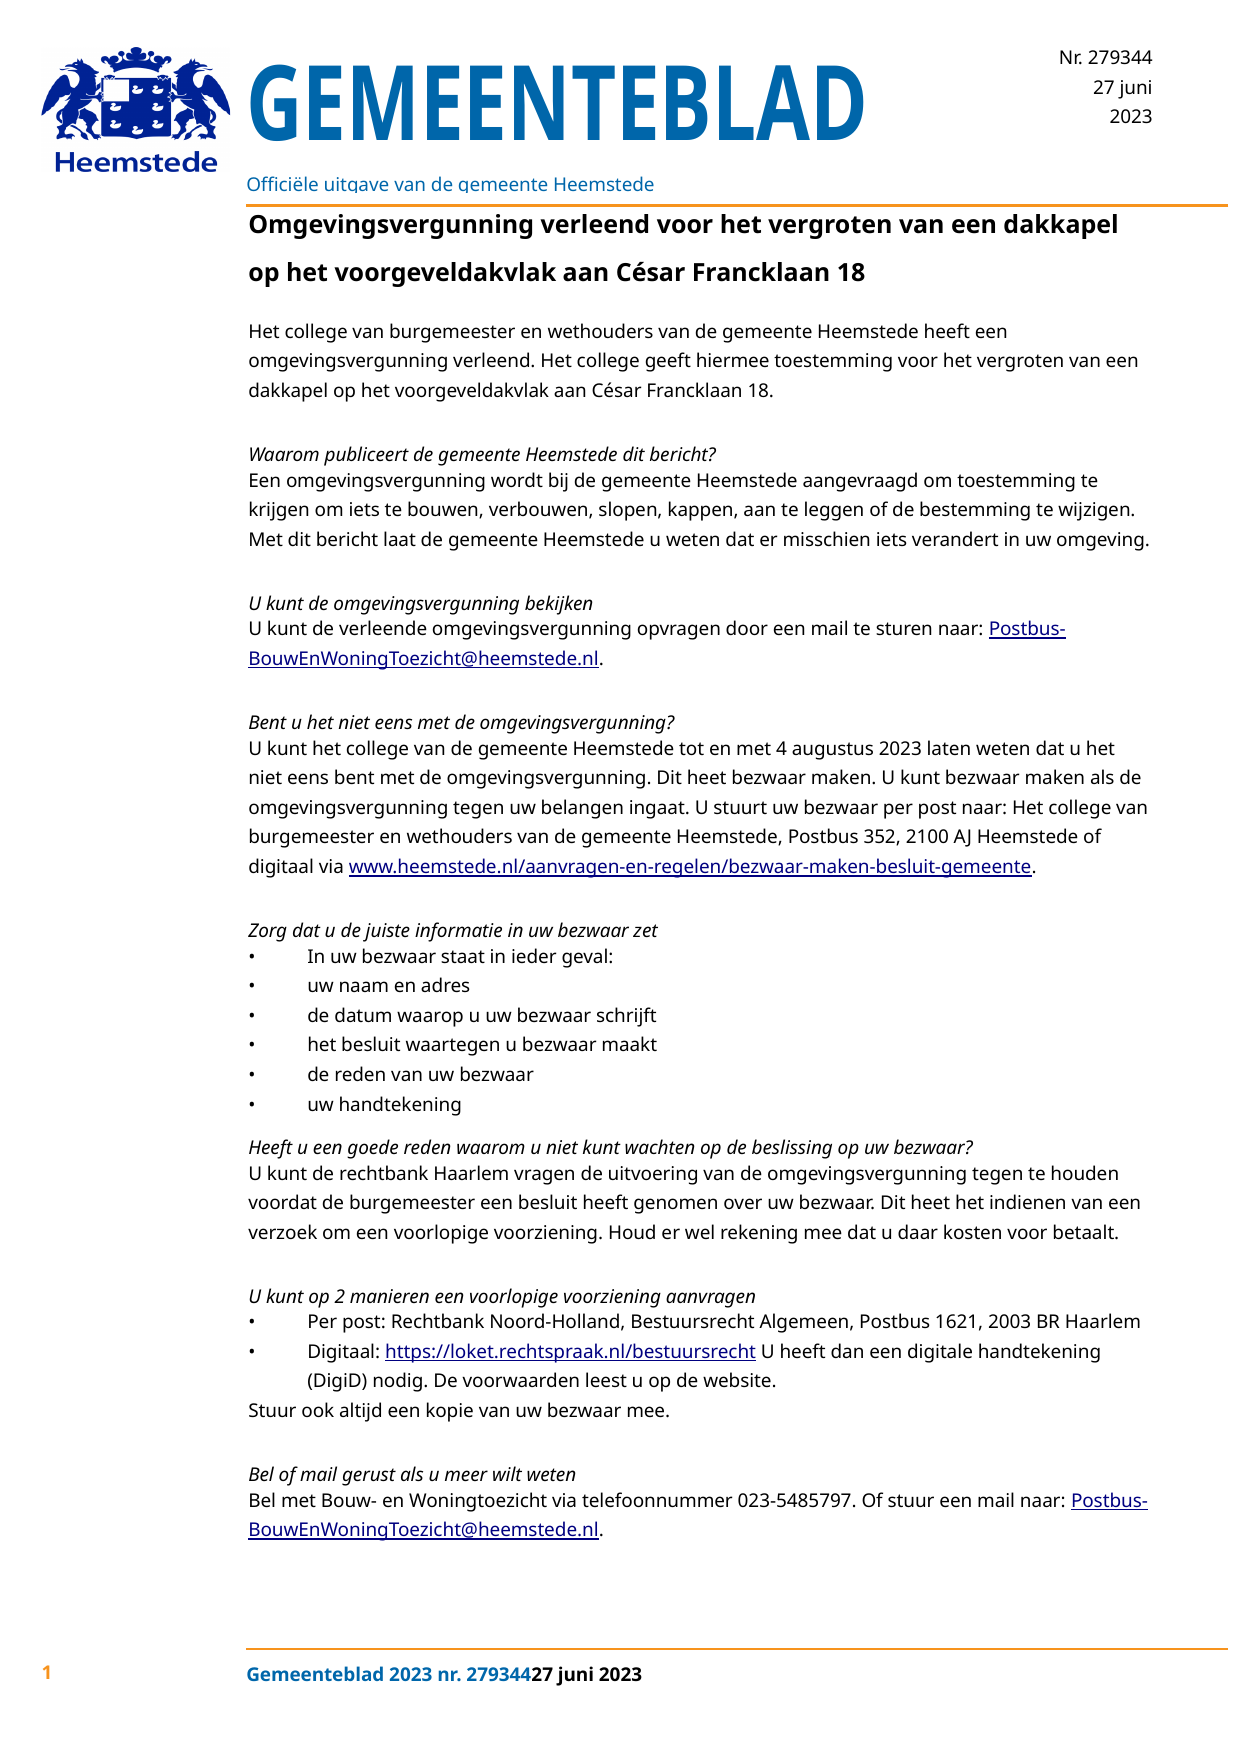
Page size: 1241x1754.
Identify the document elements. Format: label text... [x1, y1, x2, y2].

list de reden van uw bezwaar [248, 1061, 1152, 1087]
text Bel met Bouw- en Woningtoezicht via telefoonnummer 023-5485797. Of stuur een mail naar: Postbus-BouwEnWoningToezicht@heemstede.nl. [248, 1487, 1152, 1542]
list de datum waarop u uw bezwaar schrijft [248, 1002, 1152, 1028]
text Bel of mail gerust als u meer wilt weten [248, 1461, 1152, 1487]
text Zorg dat u de juiste informatie in uw bezwaar zet [248, 917, 1152, 943]
text Omgevingsvergunning verleend voor het vergroten van een dakkapel op het voorgeveldakvlak aan César Francklaan 18 [248, 207, 1152, 288]
text U kunt de verleende omgevingsvergunning opvragen door een mail te sturen naar: Postbus-BouwEnWoningToezicht@heemstede.nl. [248, 616, 1152, 671]
list Per post: Rechtbank Noord-Holland, Bestuursrecht Algemeen, Postbus 1621, 2003 BR Haarlem [248, 1308, 1152, 1334]
list uw handtekening [248, 1091, 1152, 1117]
list uw naam en adres [248, 972, 1152, 998]
text Heeft u een goede reden waarom u niet kunt wachten op de beslissing op uw bezwaar? [248, 1134, 1152, 1160]
list het besluit waartegen u bezwaar maakt [248, 1032, 1152, 1057]
list Digitaal: https://loket.rechtspraak.nl/bestuursrecht U heeft dan een digitale handtekening (DigiD) nodig. De voorwaarden leest u op de website. [248, 1338, 1152, 1393]
text U kunt de omgevingsvergunning bekijken [248, 590, 1152, 616]
text U kunt de rechtbank Haarlem vragen de uitvoering van de omgevingsvergunning tegen te houden voordat de burgemeester een besluit heeft genomen over uw bezwaar. Dit heet het indienen van een verzoek om een voorlopige voorziening. Houd er wel rekening mee dat u daar kosten voor betaalt. [248, 1160, 1152, 1244]
list In uw bezwaar staat in ieder geval: [248, 943, 1152, 969]
text Waarom publiceert de gemeente Heemstede dit bericht? [248, 441, 1152, 467]
text Stuur ook altijd een kopie van uw bezwaar mee. [248, 1397, 1152, 1423]
text U kunt op 2 manieren een voorlopige voorziening aanvragen [248, 1283, 1152, 1308]
text U kunt het college van de gemeente Heemstede tot en met 4 augustus 2023 laten weten dat u het niet eens bent met de omgevingsvergunning. Dit heet bezwaar maken. U kunt bezwaar maken als de omgevingsvergunning tegen uw belangen ingaat. U stuurt uw bezwaar per post naar: Het college van burgemeester en wethouders van de gemeente Heemstede, Postbus 352, 2100 AJ Heemstede of digitaal via www.heemstede.nl/aanvragen-en-regelen/bezwaar-maken-besluit-gemeente. [248, 735, 1152, 879]
text Bent u het niet eens met de omgevingsvergunning? [248, 709, 1152, 735]
picture [41, 47, 231, 172]
text Een omgevingsvergunning wordt bij de gemeente Heemstede aangevraagd om toestemming te krijgen om iets te bouwen, verbouwen, slopen, kappen, aan te leggen of de bestemming te wijzigen. Met dit bericht laat de gemeente Heemstede u weten dat er misschien iets verandert in uw omgeving. [248, 467, 1152, 552]
text Het college van burgemeester en wethouders van de gemeente Heemstede heeft een omgevingsvergunning verleend. Het college geeft hiermee toestemming voor het vergroten van een dakkapel op het voorgeveldakvlak aan César Francklaan 18. [248, 318, 1152, 403]
